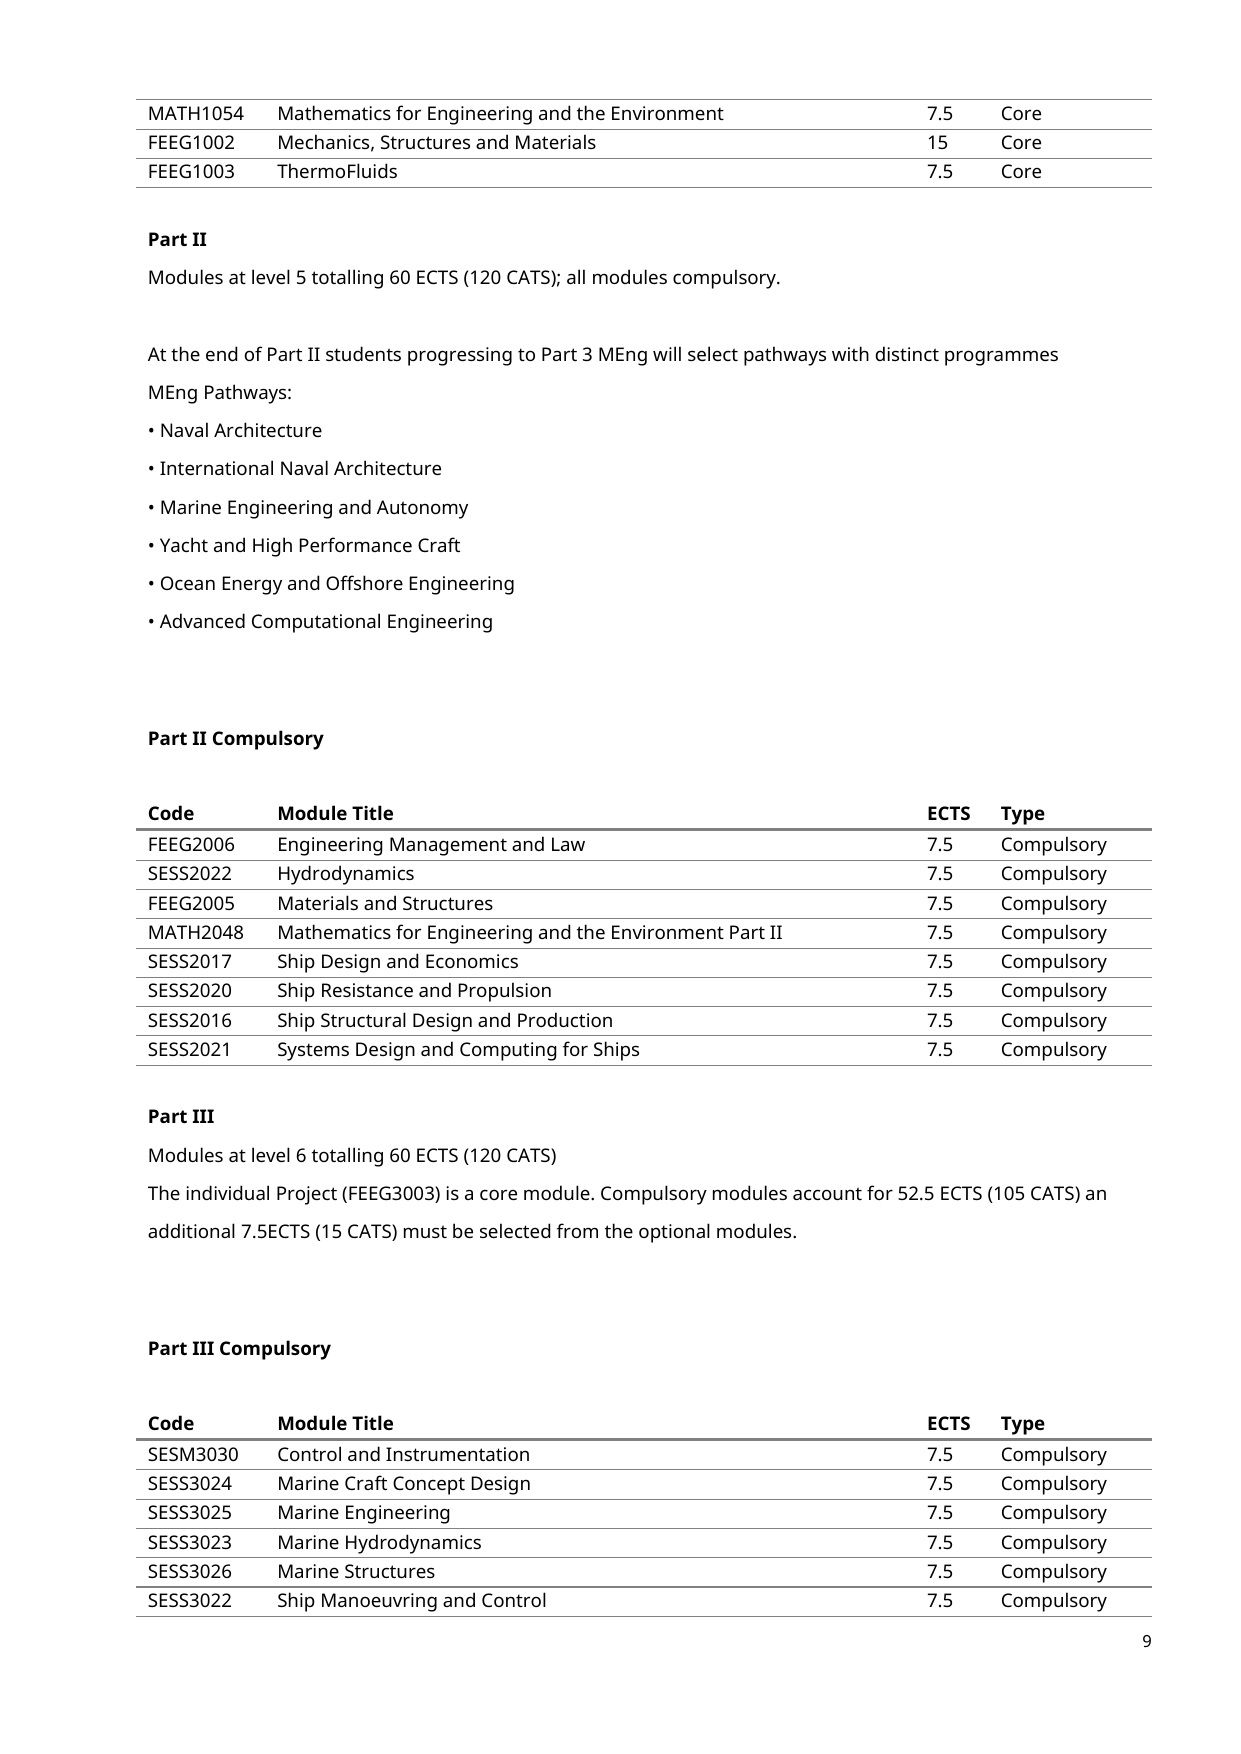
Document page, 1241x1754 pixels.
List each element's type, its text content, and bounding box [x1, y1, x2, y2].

table_cell Ship Resistance and Propulsion [266, 978, 916, 1006]
table_cell Mechanics, Structures and Materials [266, 130, 916, 158]
table_cell Type [989, 1410, 1152, 1438]
table_cell Compulsory [989, 1500, 1152, 1528]
table_cell SESS2016 [136, 1007, 266, 1035]
table_cell FEEG2006 [136, 831, 266, 859]
table_cell SESS2020 [136, 978, 266, 1006]
table_cell ECTS [916, 1410, 989, 1438]
table_cell FEEG2005 [136, 890, 266, 918]
table_cell Compulsory [989, 1441, 1152, 1469]
table_cell Module Title [266, 800, 916, 828]
table_cell Compulsory [989, 890, 1152, 918]
table_cell Part II Compulsory [136, 687, 1152, 800]
table_cell Marine Structures [266, 1558, 916, 1586]
table_cell 7.5 [916, 949, 989, 977]
table_cell SESS2022 [136, 861, 266, 889]
table_cell Materials and Structures [266, 890, 916, 918]
table_cell 7.5 [916, 1007, 989, 1035]
table_cell Hydrodynamics [266, 861, 916, 889]
table_cell SESS2021 [136, 1036, 266, 1064]
table_cell 7.5 [916, 1558, 989, 1586]
table_cell 7.5 [916, 1529, 989, 1557]
table_cell Engineering Management and Law [266, 831, 916, 859]
table_cell Core [989, 159, 1152, 187]
table_cell Ship Design and Economics [266, 949, 916, 977]
table_cell Part II Modules at level 5 totalling 60 ECTS (120 CATS); all modules compulsory. At the end of Part II students progressing to Part 3 MEng will select pathways with distinct programmes MEng Pathways: • Naval Architecture • International Naval Architecture • Marine Engineering and Autonomy • Yacht and High Performance Craft • Ocean Energy and Offshore Engineering • Advanced Computational Engineering [136, 188, 1152, 687]
table_cell 15 [916, 130, 989, 158]
table_cell MATH1054 [136, 100, 266, 128]
table_cell Code [136, 800, 266, 828]
table_cell 7.5 [916, 890, 989, 918]
table_cell SESM3030 [136, 1441, 266, 1469]
table_cell MATH2048 [136, 919, 266, 947]
table_cell 7.5 [916, 1441, 989, 1469]
table_cell SESS3025 [136, 1500, 266, 1528]
table_cell Mathematics for Engineering and the Environment Part II [266, 919, 916, 947]
table_cell SESS3022 [136, 1588, 266, 1616]
table_cell Compulsory [989, 949, 1152, 977]
table_cell Compulsory [989, 1529, 1152, 1557]
table_cell 7.5 [916, 978, 989, 1006]
table_cell Marine Craft Concept Design [266, 1470, 916, 1499]
table_cell Code [136, 1410, 266, 1438]
table_cell Mathematics for Engineering and the Environment [266, 100, 916, 128]
table_cell Compulsory [989, 1470, 1152, 1499]
table_cell 7.5 [916, 1588, 989, 1616]
table_cell 7.5 [916, 1470, 989, 1499]
table_cell Systems Design and Computing for Ships [266, 1036, 916, 1064]
table_cell SESS3026 [136, 1558, 266, 1586]
table_cell SESS3023 [136, 1529, 266, 1557]
table_cell Compulsory [989, 831, 1152, 859]
table_cell 7.5 [916, 1036, 989, 1064]
table_cell Ship Structural Design and Production [266, 1007, 916, 1035]
table_cell Compulsory [989, 1007, 1152, 1035]
table_cell 7.5 [916, 861, 989, 889]
table_cell 7.5 [916, 100, 989, 128]
table_cell FEEG1002 [136, 130, 266, 158]
table_cell FEEG1003 [136, 159, 266, 187]
table_cell Part III Modules at level 6 totalling 60 ECTS (120 CATS) The individual Project (FEEG3003) is a core module. Compulsory modules account for 52.5 ECTS (105 CATS) an additional 7.5ECTS (15 CATS) must be selected from the optional modules. [136, 1066, 1152, 1297]
table_cell Control and Instrumentation [266, 1441, 916, 1469]
table_cell Compulsory [989, 978, 1152, 1006]
table_cell 7.5 [916, 831, 989, 859]
table_cell Compulsory [989, 919, 1152, 947]
table_cell Compulsory [989, 1588, 1152, 1616]
table_cell Compulsory [989, 1558, 1152, 1586]
table_cell SESS2017 [136, 949, 266, 977]
table_cell SESS3024 [136, 1470, 266, 1499]
table_cell Marine Engineering [266, 1500, 916, 1528]
table_cell Ship Manoeuvring and Control [266, 1588, 916, 1616]
table_cell Part III Compulsory [136, 1297, 1152, 1410]
table_cell Type [989, 800, 1152, 828]
table_cell 7.5 [916, 1500, 989, 1528]
table_cell Compulsory [989, 1036, 1152, 1064]
table_cell ECTS [916, 800, 989, 828]
table_cell Marine Hydrodynamics [266, 1529, 916, 1557]
table_cell 7.5 [916, 919, 989, 947]
table_cell Core [989, 100, 1152, 128]
table_cell ThermoFluids [266, 159, 916, 187]
table_cell Module Title [266, 1410, 916, 1438]
table_cell Compulsory [989, 861, 1152, 889]
table_cell Core [989, 130, 1152, 158]
table_cell 7.5 [916, 159, 989, 187]
